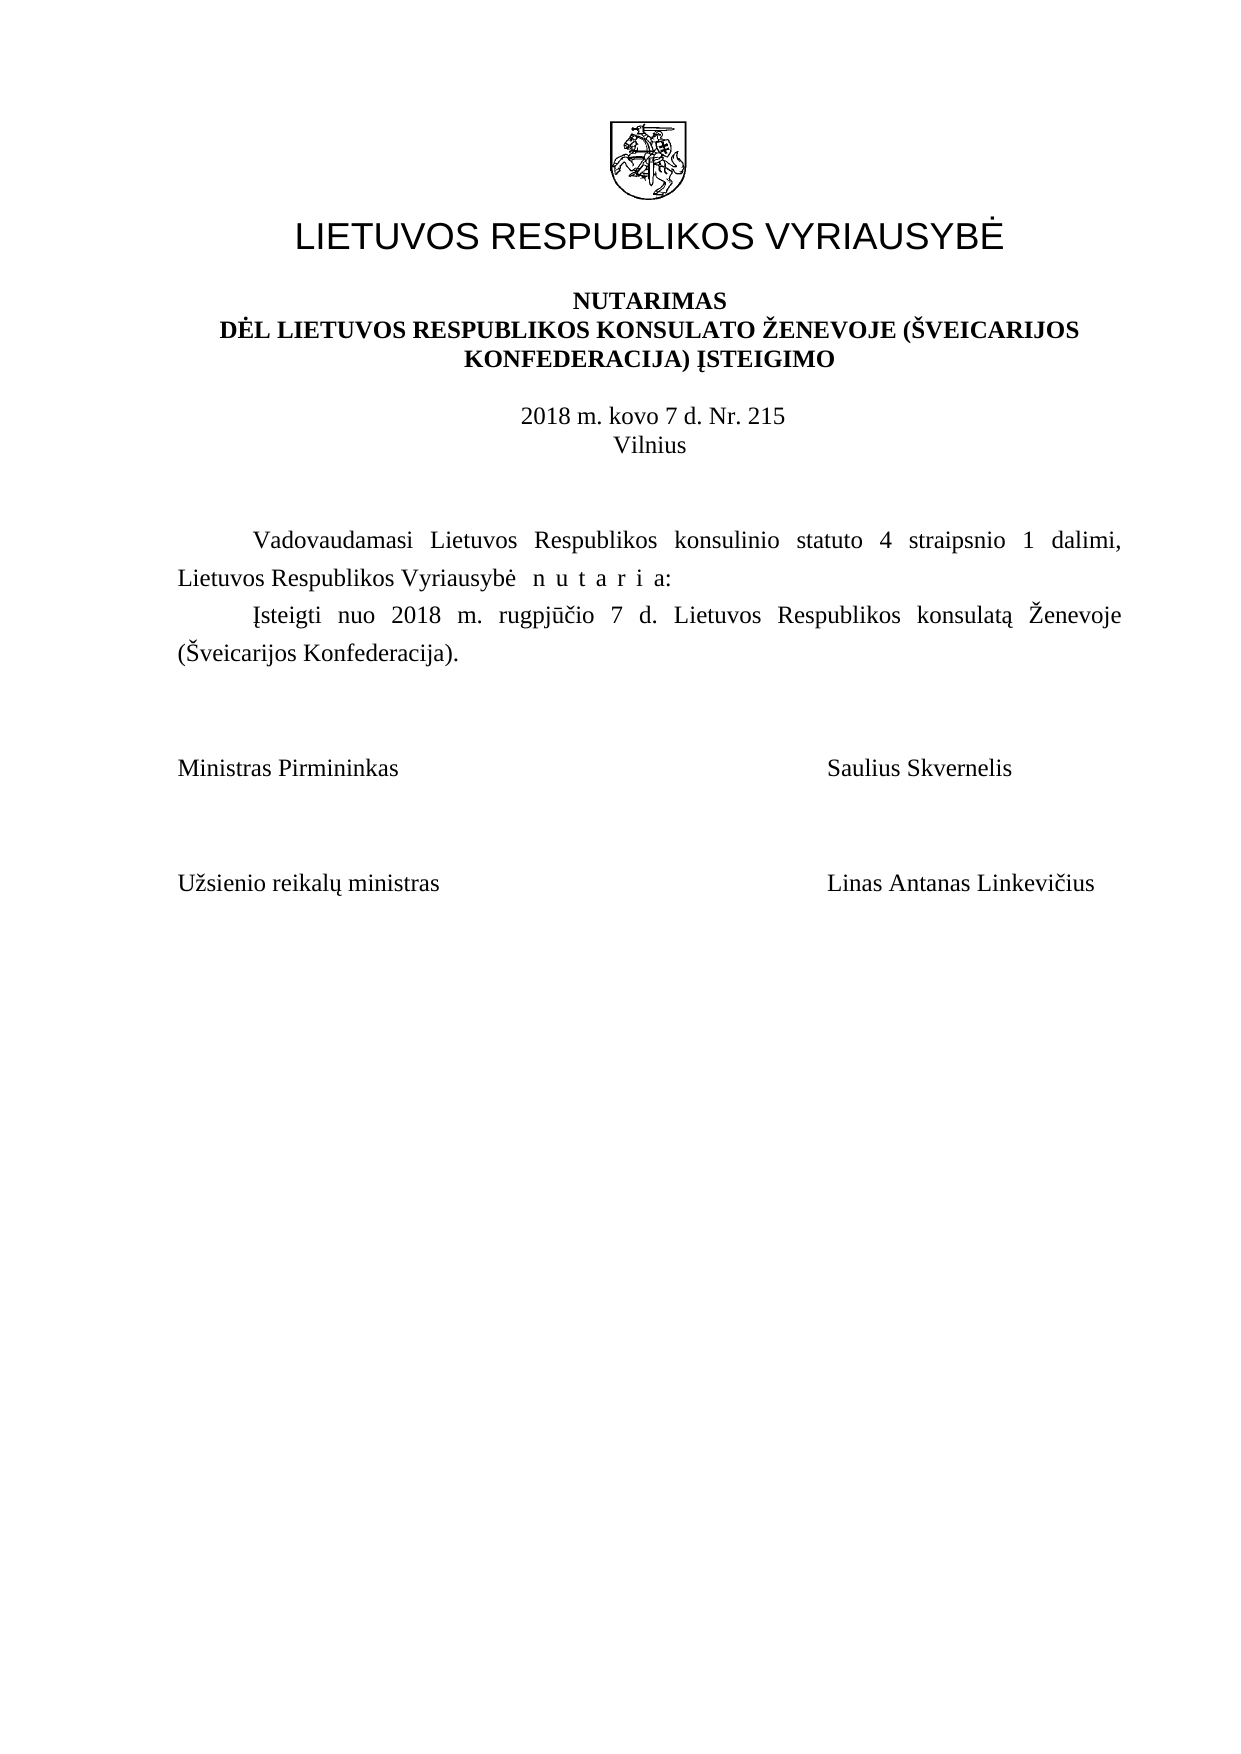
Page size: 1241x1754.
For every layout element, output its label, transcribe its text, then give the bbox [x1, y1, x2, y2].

text Lietuvos Respublikos Vyriausybė [177, 214, 1122, 258]
text Ministras Pirmininkas Saulius Skvernelis [177, 753, 1122, 781]
text Užsienio reikalų ministras Linas Antanas Linkevičius [177, 868, 1122, 896]
text Įsteigti nuo 2018 m. rugpjūčio 7 d. Lietuvos Respublikos konsulatą Ženevoje (Šveicarijos Konfederacija). [177, 591, 1122, 666]
text 2018 m. kovo 7 d. Nr. 215 [177, 401, 1122, 430]
text DĖL LIETUVOS RESPUBLIKOS KONSULATO ŽENEVOJE (šVEICARIJOS KONFEDERACIJA) ĮSTEIGIMO [177, 315, 1122, 373]
text nutarimas [177, 286, 1122, 315]
text Vadovaudamasi Lietuvos Respublikos konsulinio statuto 4 straipsnio 1 dalimi, Lietuvos Respublikos Vyriausybė nutaria: [177, 516, 1122, 591]
text Vilnius [177, 430, 1122, 459]
